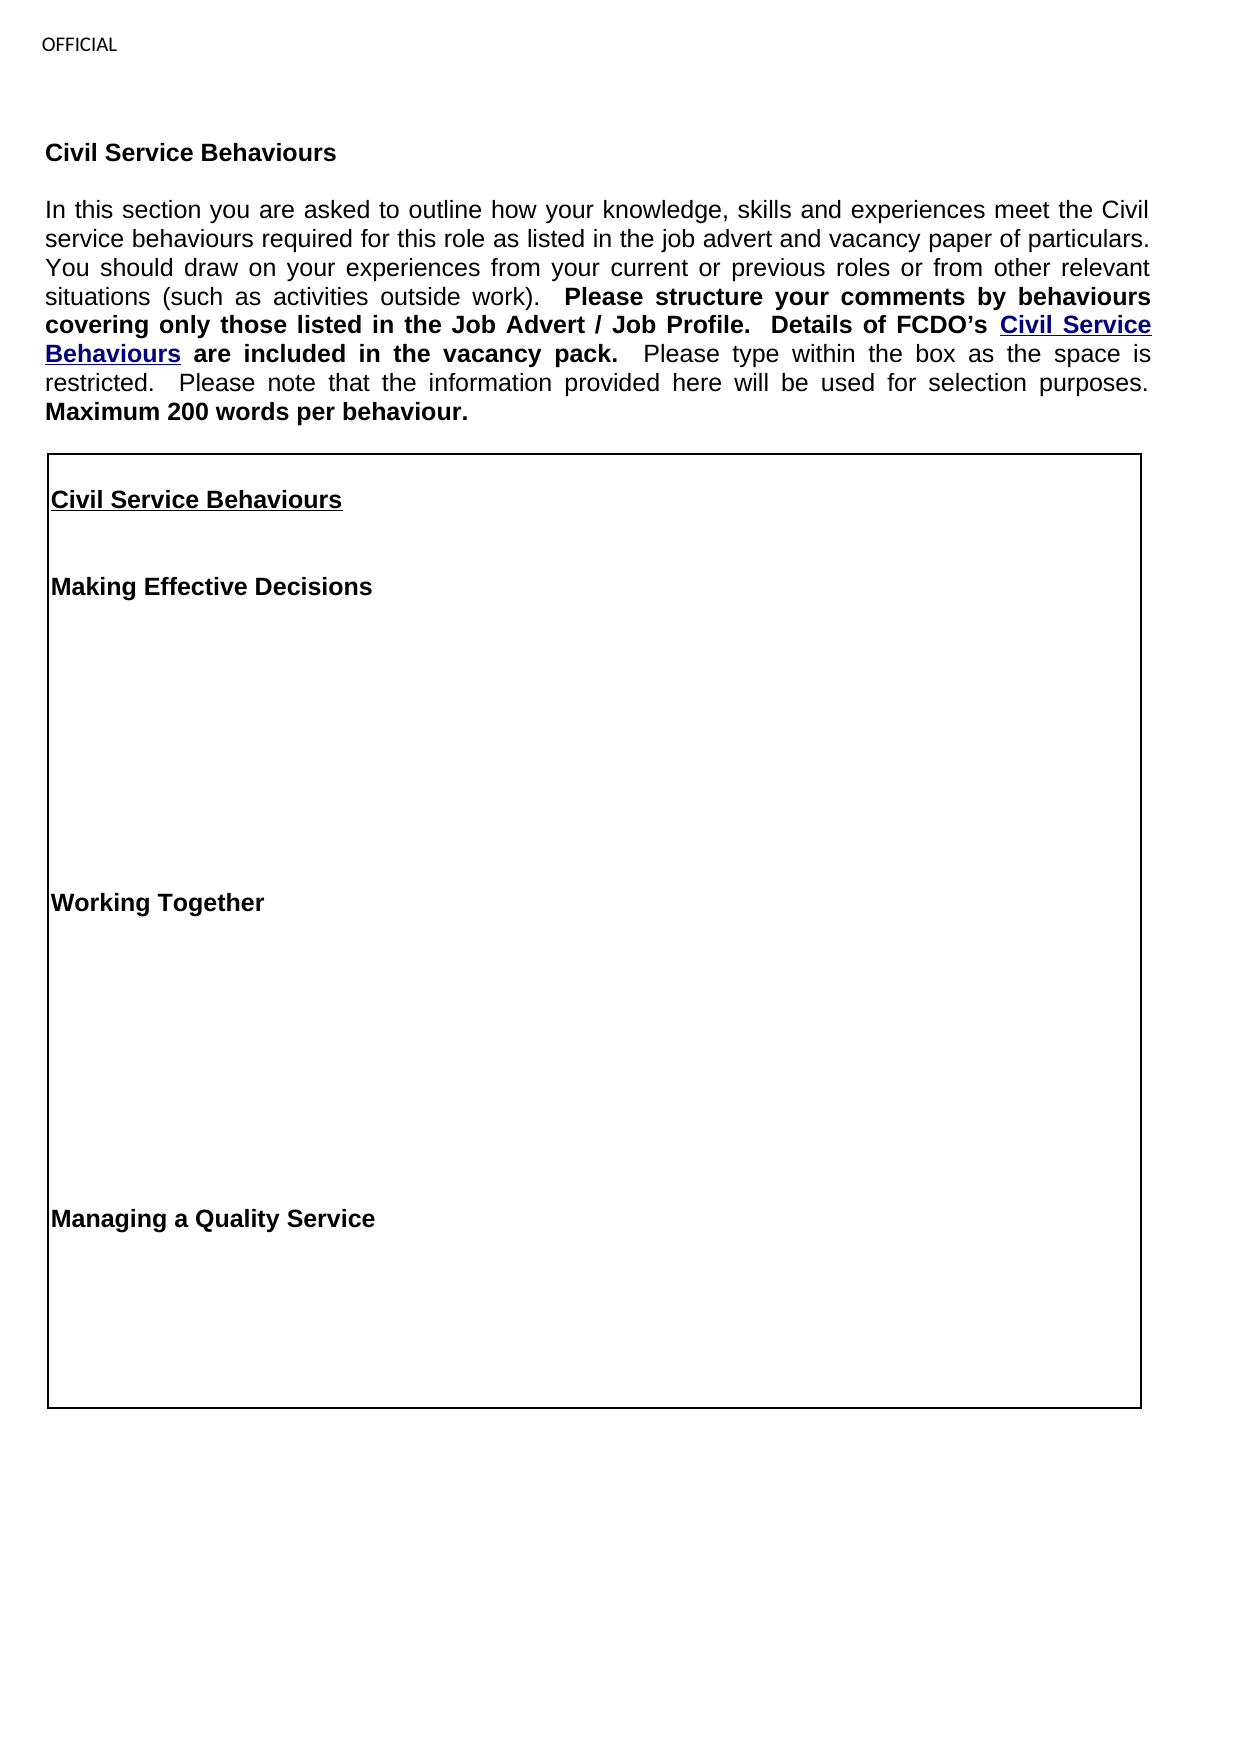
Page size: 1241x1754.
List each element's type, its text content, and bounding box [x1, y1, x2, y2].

text [47, 1409, 1142, 1615]
text Working Together [49, 884, 1140, 916]
text [49, 455, 1140, 482]
text [49, 600, 1140, 884]
text Managing a Quality Service [49, 1200, 1140, 1233]
text [49, 916, 1140, 1200]
text In this section you are asked to outline how your knowledge, skills and experiences meet the Civil service behaviours required for this role as listed in the job advert and vacancy paper of particulars. You should draw on your experiences from your current or previous roles or from other relevant situations (such as activities outside work). Please structure your comments by behaviours covering only those listed in the Job Advert / Job Profile. Details of FCDO’s Civil Service Behaviours are included in the vacancy pack. Please type within the box as the space is restricted. Please note that the information provided here will be used for selection purposes. Maximum 200 words per behaviour. [45, 195, 1152, 425]
text Making Effective Decisions [49, 568, 1140, 600]
text [49, 1233, 1140, 1407]
text Civil Service Behaviours [49, 482, 1140, 514]
text Civil Service Behaviours [45, 138, 1152, 167]
text [49, 514, 1140, 568]
